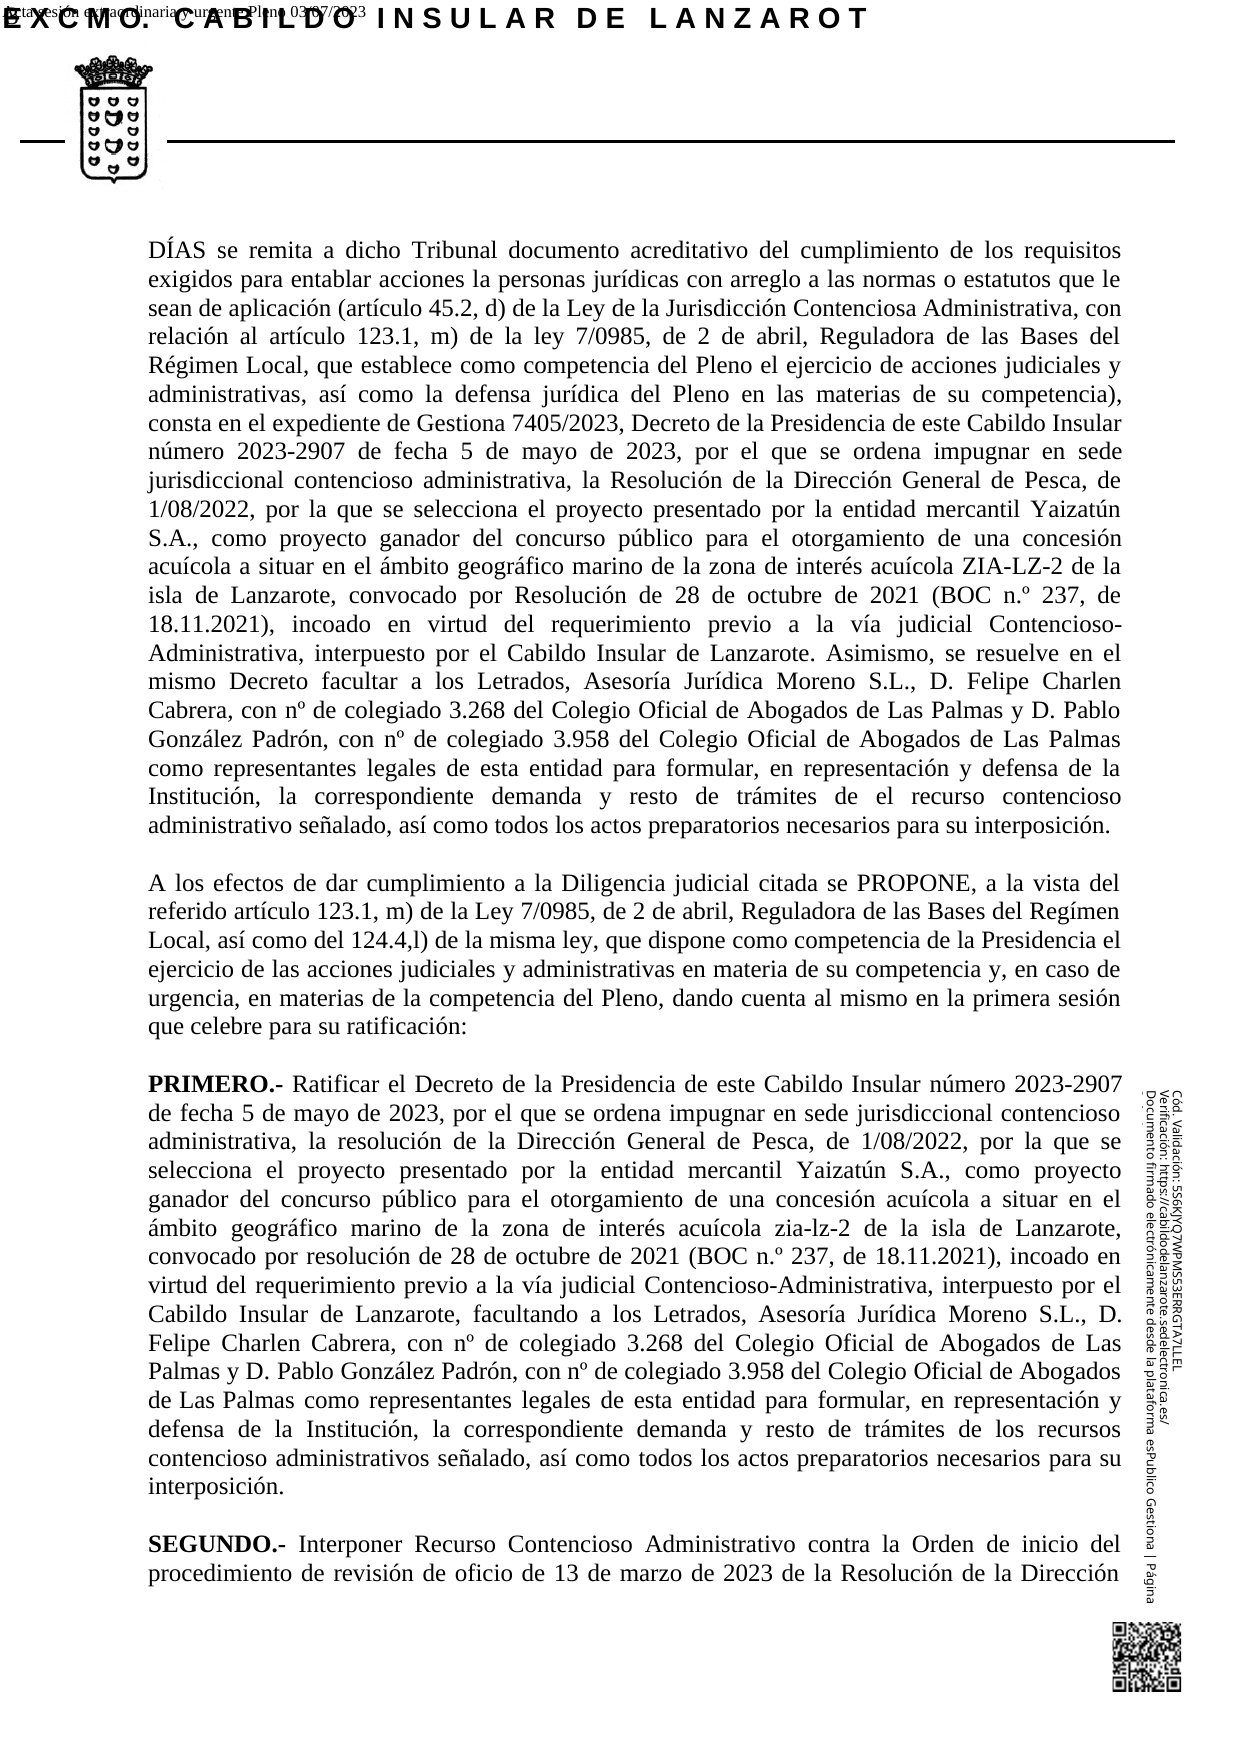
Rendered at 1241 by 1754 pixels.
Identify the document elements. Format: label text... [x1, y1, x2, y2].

picture [1112, 1622, 1182, 1692]
picture [65, 39, 167, 193]
text Verificación: https://cabildodelanzarote.sedelectronica.es/ [1158, 1090, 1171, 1611]
text A los efectos de dar cumplimiento a la Diligencia judicial citada se PROPONE, a la vista del referido artículo 123.1, m) de la Ley 7/0985, de 2 de abril, Reguladora de las Bases del Regímen Local, así como del 124.4,l) de la misma ley, que dispone como competencia de la Presidencia el ejercicio de las acciones judiciales y administrativas en materia de su competencia y, en caso de urgencia, en materias de la competencia del Pleno, dando cuenta al mismo en la primera sesión que celebre para su ratificación: [148, 868, 1122, 1040]
text DÍAS se remita a dicho Tribunal documento acreditativo del cumplimiento de los requisitos exigidos para entablar acciones la personas jurídicas con arreglo a las normas o estatutos que le sean de aplicación (artículo 45.2, d) de la Ley de la Jurisdicción Contenciosa Administrativa, con relación al artículo 123.1, m) de la ley 7/0985, de 2 de abril, Reguladora de las Bases del Régimen Local, que establece como competencia del Pleno el ejercicio de acciones judiciales y administrativas, así como la defensa jurídica del Pleno en las materias de su competencia), consta en el expediente de Gestiona 7405/2023, Decreto de la Presidencia de este Cabildo Insular número 2023-2907 de fecha 5 de mayo de 2023, por el que se ordena impugnar en sede jurisdiccional contencioso administrativa, la Resolución de la Dirección General de Pesca, de 1/08/2022, por la que se selecciona el proyecto presentado por la entidad mercantil Yaizatún S.A., como proyecto ganador del concurso público para el otorgamiento de una concesión acuícola a situar en el ámbito geográfico marino de la zona de interés acuícola ZIA-LZ-2 de la isla de Lanzarote, convocado por Resolución de 28 de octubre de 2021 (BOC n.º 237, de 18.11.2021), incoado en virtud del requerimiento previo a la vía judicial Contencioso- Administrativa, interpuesto por el Cabildo Insular de Lanzarote. Asimismo, se resuelve en el mismo Decreto facultar a los Letrados, Asesoría Jurídica Moreno S.L., D. Felipe Charlen Cabrera, con nº de colegiado 3.268 del Colegio Oficial de Abogados de Las Palmas y D. Pablo González Padrón, con nº de colegiado 3.958 del Colegio Oficial de Abogados de Las Palmas como representantes legales de esta entidad para formular, en representación y defensa de la Institución, la correspondiente demanda y resto de trámites de el recurso contencioso administrativo señalado, así como todos los actos preparatorios necesarios para su interposición. [148, 235, 1122, 839]
text SEGUNDO.- Interponer Recurso Contencioso Administrativo contra la Orden de inicio del procedimiento de revisión de oficio de 13 de marzo de 2023 de la Resolución de la Dirección [148, 1529, 1122, 1586]
text Cód. Validación: 5S6KJYQ7WPMS53ERRGTA7LLEL [1171, 1090, 1184, 1611]
text Documento firmado electrónicamente desde la plataforma esPublico Gestiona | Página 3 de 4 [1143, 1090, 1158, 1611]
text PRIMERO.- Ratificar el Decreto de la Presidencia de este Cabildo Insular número 2023-2907 de fecha 5 de mayo de 2023, por el que se ordena impugnar en sede jurisdiccional contencioso administrativa, la resolución de la Dirección General de Pesca, de 1/08/2022, por la que se selecciona el proyecto presentado por la entidad mercantil Yaizatún S.A., como proyecto ganador del concurso público para el otorgamiento de una concesión acuícola a situar en el ámbito geográfico marino de la zona de interés acuícola zia-lz-2 de la isla de Lanzarote, convocado por resolución de 28 de octubre de 2021 (BOC n.º 237, de 18.11.2021), incoado en virtud del requerimiento previo a la vía judicial Contencioso-Administrativa, interpuesto por el Cabildo Insular de Lanzarote, facultando a los Letrados, Asesoría Jurídica Moreno S.L., D. Felipe Charlen Cabrera, con nº de colegiado 3.268 del Colegio Oficial de Abogados de Las Palmas y D. Pablo González Padrón, con nº de colegiado 3.958 del Colegio Oficial de Abogados de Las Palmas como representantes legales de esta entidad para formular, en representación y defensa de la Institución, la correspondiente demanda y resto de trámites de los recursos contencioso administrativos señalado, así como todos los actos preparatorios necesarios para su interposición. [148, 1069, 1122, 1500]
